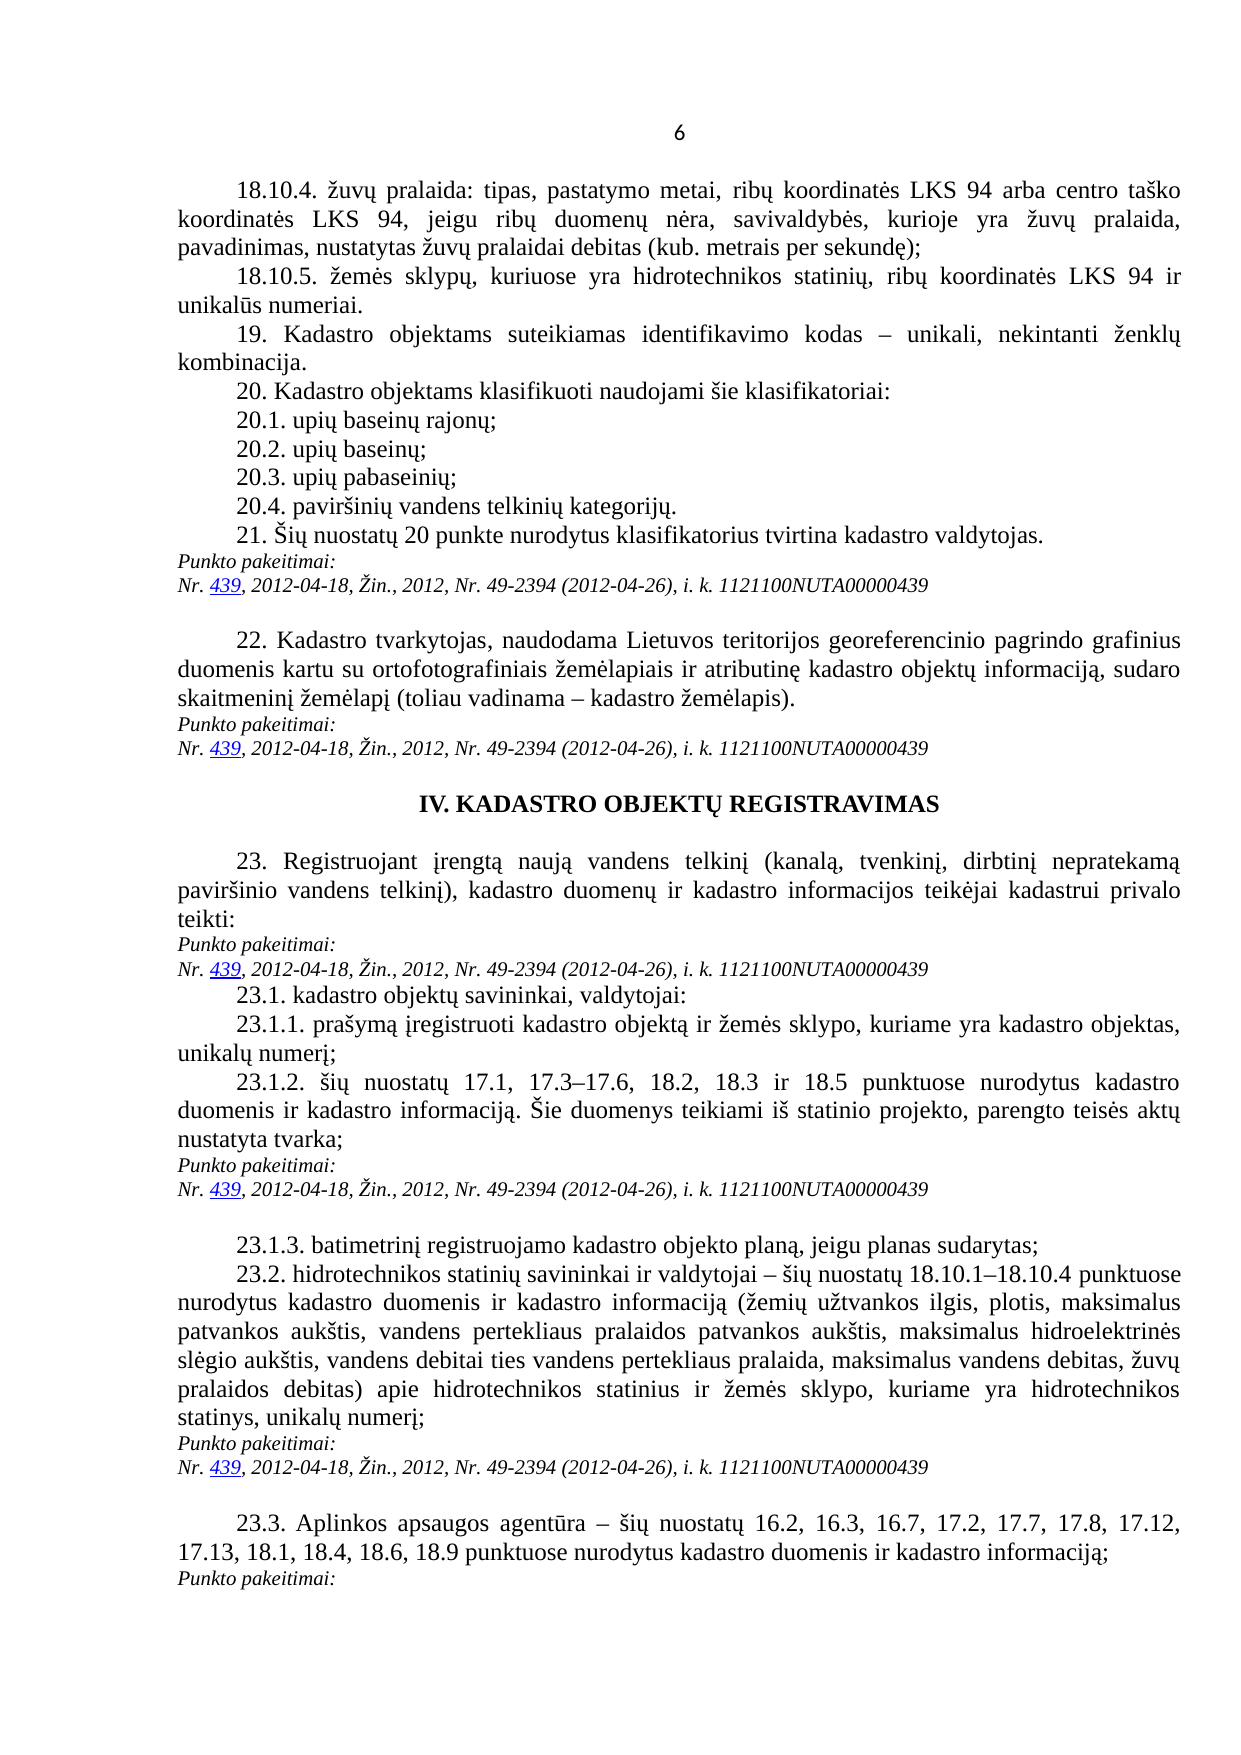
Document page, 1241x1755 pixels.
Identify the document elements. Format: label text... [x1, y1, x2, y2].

text Punkto pakeitimai: [177, 549, 1181, 573]
text 20.2. upių baseinų; [177, 434, 1181, 462]
text Punkto pakeitimai: [177, 712, 1181, 736]
text 19. Kadastro objektams suteikiamas identifikavimo kodas – unikali, nekintanti ženklų kombinacija. [177, 319, 1181, 376]
text Nr. 439, 2012-04-18, Žin., 2012, Nr. 49-2394 (2012-04-26), i. k. 1121100NUTA00000439 [177, 1455, 1181, 1479]
text 18.10.5. žemės sklypų, kuriuose yra hidrotechnikos statinių, ribų koordinatės LKS 94 ir unikalūs numeriai. [177, 261, 1181, 319]
text Punkto pakeitimai: [177, 1153, 1181, 1177]
text 18.10.4. žuvų pralaida: tipas, pastatymo metai, ribų koordinatės LKS 94 arba centro taško koordinatės LKS 94, jeigu ribų duomenų nėra, savivaldybės, kurioje yra žuvų pralaida, pavadinimas, nustatytas žuvų pralaidai debitas (kub. metrais per sekundę); [177, 175, 1181, 261]
text 23.3. Aplinkos apsaugos agentūra – šių nuostatų 16.2, 16.3, 16.7, 17.2, 17.7, 17.8, 17.12, 17.13, 18.1, 18.4, 18.6, 18.9 punktuose nurodytus kadastro duomenis ir kadastro informaciją; [177, 1508, 1181, 1566]
text IV. KADASTRO OBJEKTŲ REGISTRAVIMAS [177, 789, 1181, 817]
text 23.1.1. prašymą įregistruoti kadastro objektą ir žemės sklypo, kuriame yra kadastro objektas, unikalų numerį; [177, 1009, 1181, 1067]
text Nr. 439, 2012-04-18, Žin., 2012, Nr. 49-2394 (2012-04-26), i. k. 1121100NUTA00000439 [177, 736, 1181, 760]
text Punkto pakeitimai: [177, 932, 1181, 956]
text 20.4. paviršinių vandens telkinių kategorijų. [177, 491, 1181, 520]
text 20. Kadastro objektams klasifikuoti naudojami šie klasifikatoriai: [177, 376, 1181, 405]
text 23.1. kadastro objektų savininkai, valdytojai: [177, 981, 1181, 1009]
text Punkto pakeitimai: [177, 1566, 1181, 1589]
text Nr. 439, 2012-04-18, Žin., 2012, Nr. 49-2394 (2012-04-26), i. k. 1121100NUTA00000439 [177, 956, 1181, 981]
text 23.2. hidrotechnikos statinių savininkai ir valdytojai – šių nuostatų 18.10.1–18.10.4 punktuose nurodytus kadastro duomenis ir kadastro informaciją (žemių užtvankos ilgis, plotis, maksimalus patvankos aukštis, vandens pertekliaus pralaidos patvankos aukštis, maksimalus hidroelektrinės slėgio aukštis, vandens debitai ties vandens pertekliaus pralaida, maksimalus vandens debitas, žuvų pralaidos debitas) apie hidrotechnikos statinius ir žemės sklypo, kuriame yra hidrotechnikos statinys, unikalų numerį; [177, 1259, 1181, 1431]
text 21. Šių nuostatų 20 punkte nurodytus klasifikatorius tvirtina kadastro valdytojas. [177, 520, 1181, 549]
text Nr. 439, 2012-04-18, Žin., 2012, Nr. 49-2394 (2012-04-26), i. k. 1121100NUTA00000439 [177, 573, 1181, 597]
text 23. Registruojant įrengtą naują vandens telkinį (kanalą, tvenkinį, dirbtinį nepratekamą paviršinio vandens telkinį), kadastro duomenų ir kadastro informacijos teikėjai kadastrui privalo teikti: [177, 846, 1181, 932]
text Nr. 439, 2012-04-18, Žin., 2012, Nr. 49-2394 (2012-04-26), i. k. 1121100NUTA00000439 [177, 1177, 1181, 1201]
text 20.1. upių baseinų rajonų; [177, 405, 1181, 434]
text Punkto pakeitimai: [177, 1431, 1181, 1455]
text 20.3. upių pabaseinių; [177, 462, 1181, 491]
text 23.1.3. batimetrinį registruojamo kadastro objekto planą, jeigu planas sudarytas; [177, 1230, 1181, 1259]
text 23.1.2. šių nuostatų 17.1, 17.3–17.6, 18.2, 18.3 ir 18.5 punktuose nurodytus kadastro duomenis ir kadastro informaciją. Šie duomenys teikiami iš statinio projekto, parengto teisės aktų nustatyta tvarka; [177, 1067, 1181, 1153]
text 22. Kadastro tvarkytojas, naudodama Lietuvos teritorijos georeferencinio pagrindo grafinius duomenis kartu su ortofotografiniais žemėlapiais ir atributinę kadastro objektų informaciją, sudaro skaitmeninį žemėlapį (toliau vadinama – kadastro žemėlapis). [177, 626, 1181, 712]
